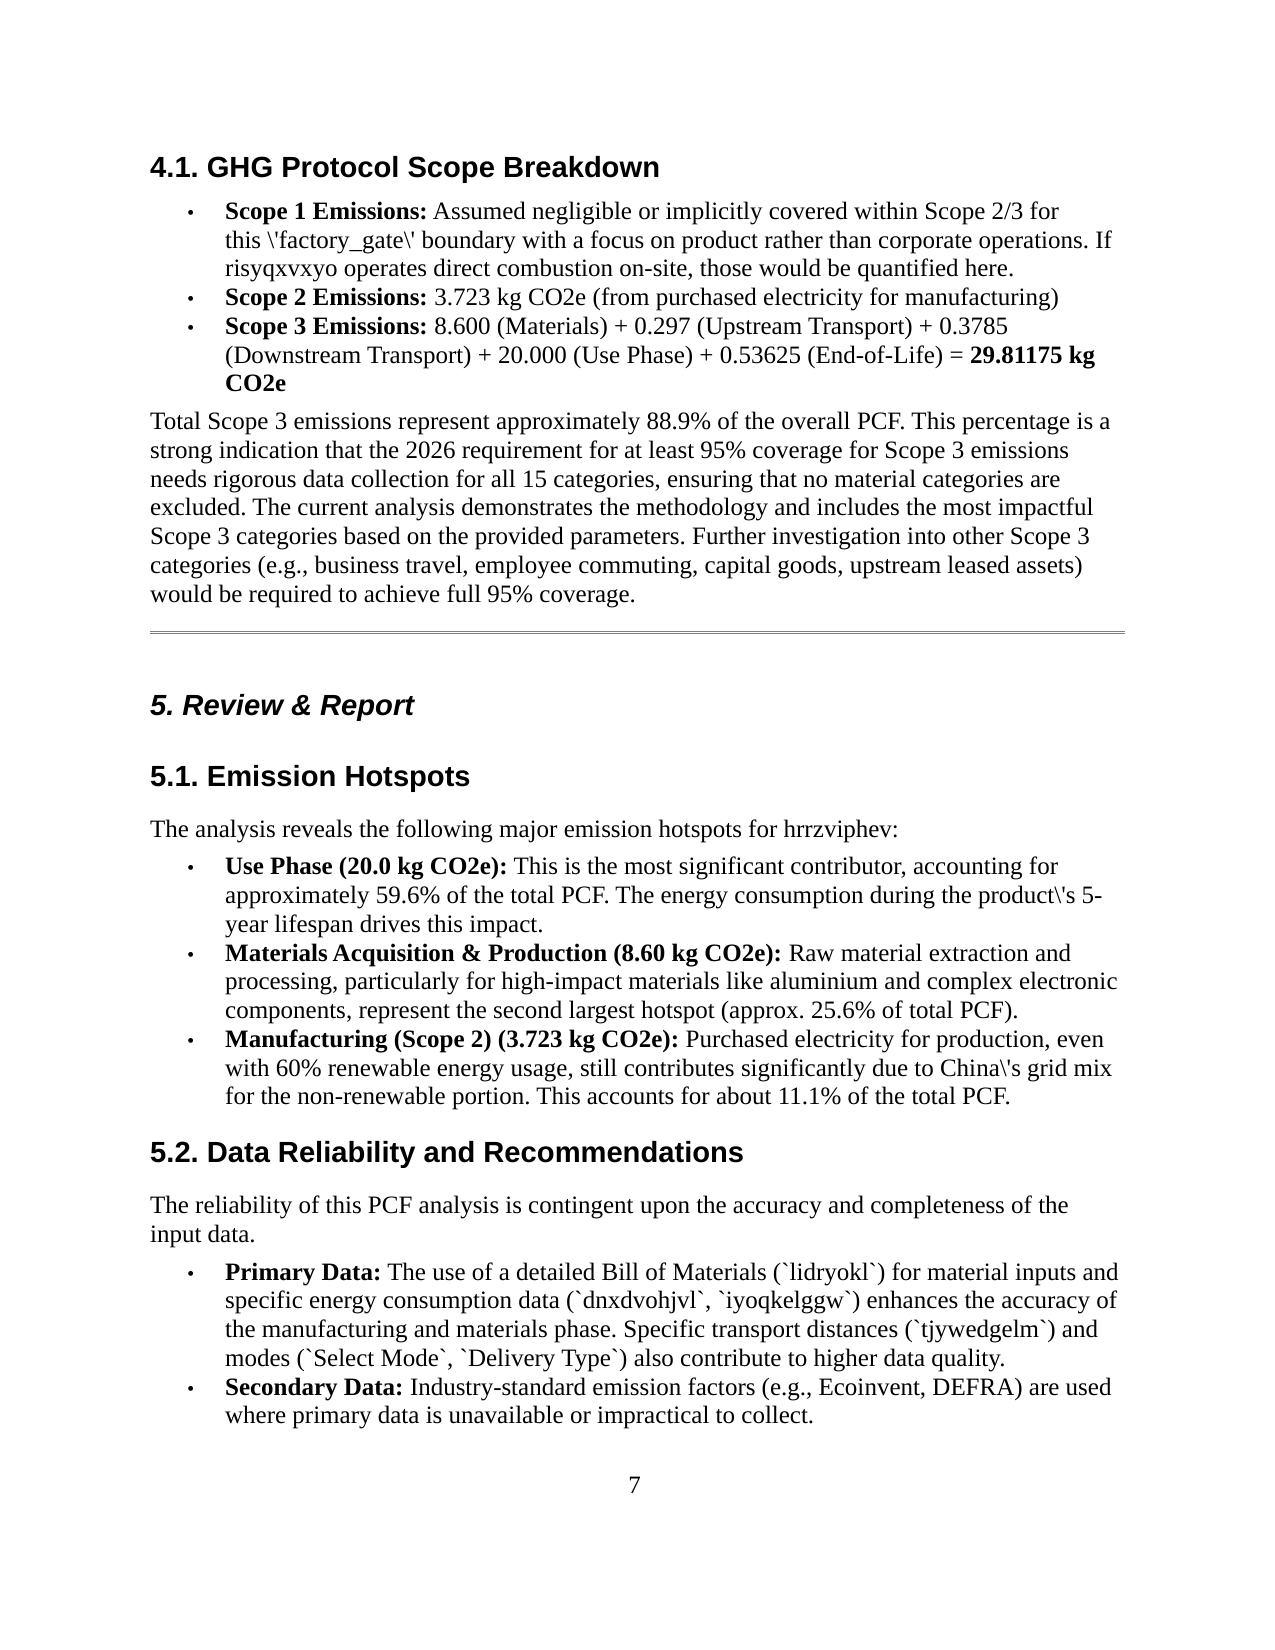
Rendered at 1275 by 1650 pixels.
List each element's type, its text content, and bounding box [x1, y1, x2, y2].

subtitle 5. Review & Report [150, 688, 1125, 721]
subtitle 5.2. Data Reliability and Recommendations [150, 1135, 1125, 1169]
subtitle 5.1. Emission Hotspots [150, 759, 1125, 792]
list Scope 1 Emissions: Assumed negligible or implicitly covered within Scope 2/3 for this \'factory_gate\' boundary with a focus on product rather than corporate operations. If risyqxvxyo operates direct combustion on-site, those would be quantified here. [187, 196, 1125, 282]
list Materials Acquisition & Production (8.60 kg CO2e): Raw material extraction and processing, particularly for high-impact materials like aluminium and complex electronic components, represent the second largest hotspot (approx. 25.6% of total PCF). [187, 938, 1125, 1024]
text The analysis reveals the following major emission hotspots for hrrzviphev: [150, 814, 1125, 842]
list Manufacturing (Scope 2) (3.723 kg CO2e): Purchased electricity for production, even with 60% renewable energy usage, still contributes significantly due to China\'s grid mix for the non-renewable portion. This accounts for about 11.1% of the total PCF. [187, 1024, 1125, 1110]
subtitle 4.1. GHG Protocol Scope Breakdown [150, 150, 1125, 183]
list Secondary Data: Industry-standard emission factors (e.g., Ecoinvent, DEFRA) are used where primary data is unavailable or impractical to collect. [187, 1372, 1125, 1429]
text The reliability of this PCF analysis is contingent upon the accuracy and completeness of the input data. [150, 1190, 1125, 1248]
list Use Phase (20.0 kg CO2e): This is the most significant contributor, accounting for approximately 59.6% of the total PCF. The energy consumption during the product\'s 5-year lifespan drives this impact. [187, 851, 1125, 938]
list Primary Data: The use of a detailed Bill of Materials (`lidryokl`) for material inputs and specific energy consumption data (`dnxdvohjvl`, `iyoqkelggw`) enhances the accuracy of the manufacturing and materials phase. Specific transport distances (`tjywedgelm`) and modes (`Select Mode`, `Delivery Type`) also contribute to higher data quality. [187, 1257, 1125, 1372]
list Scope 2 Emissions: 3.723 kg CO2e (from purchased electricity for manufacturing) [187, 282, 1125, 311]
list Scope 3 Emissions: 8.600 (Materials) + 0.297 (Upstream Transport) + 0.3785 (Downstream Transport) + 20.000 (Use Phase) + 0.53625 (End-of-Life) = 29.81175 kg CO2e [187, 311, 1125, 397]
text Total Scope 3 emissions represent approximately 88.9% of the overall PCF. This percentage is a strong indication that the 2026 requirement for at least 95% coverage for Scope 3 emissions needs rigorous data collection for all 15 categories, ensuring that no material categories are excluded. The current analysis demonstrates the methodology and includes the most impactful Scope 3 categories based on the provided parameters. Further investigation into other Scope 3 categories (e.g., business travel, employee commuting, capital goods, upstream leased assets) would be required to achieve full 95% coverage. [150, 406, 1125, 607]
